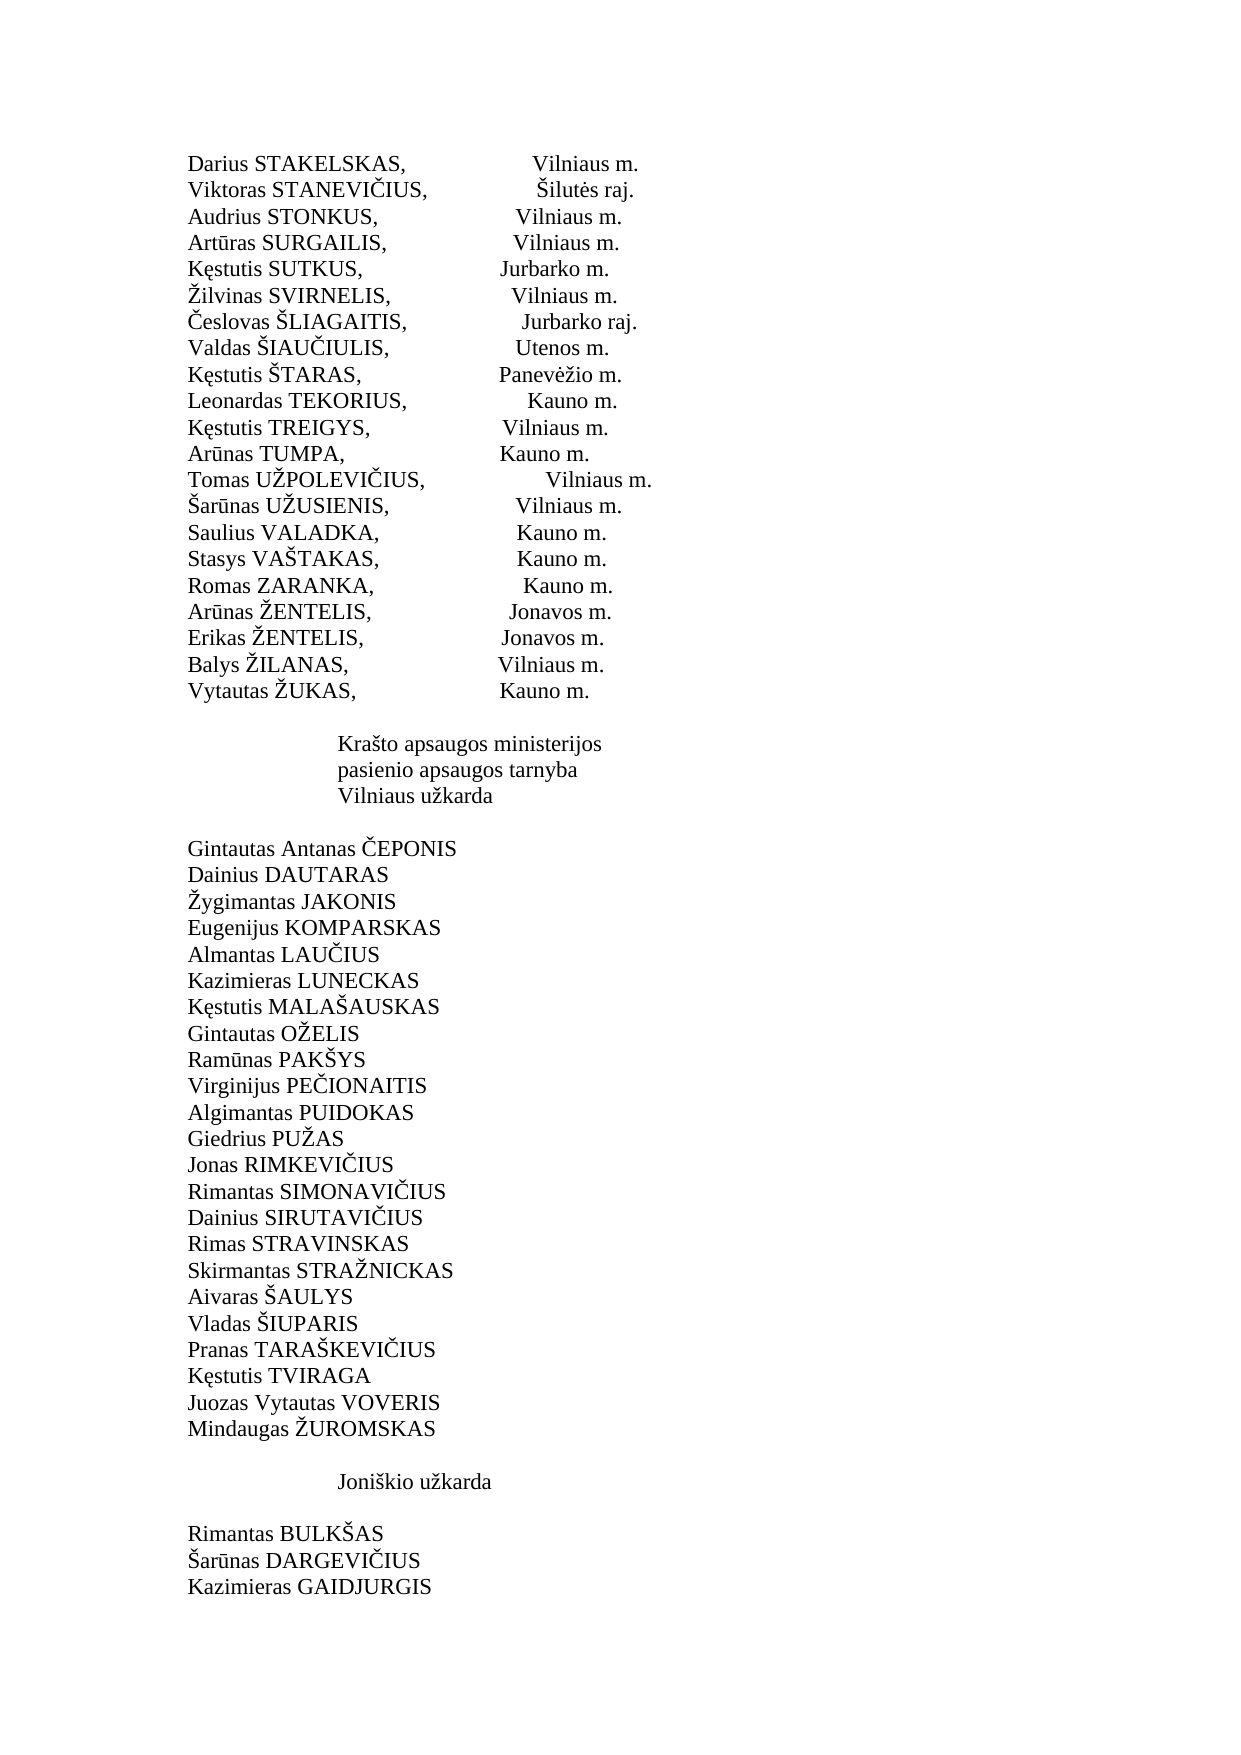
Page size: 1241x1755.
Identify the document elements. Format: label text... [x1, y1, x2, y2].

text Mindaugas ŽUROMSKAS [187, 1415, 1053, 1441]
text Dainius SIRUTAVIČIUS [187, 1204, 1053, 1231]
text Gintautas OŽELIS [187, 1020, 1053, 1046]
text Eugenijus KOMPARSKAS [187, 914, 1053, 941]
text Gintautas Antanas ČEPONIS [187, 835, 1053, 862]
text Aivaras ŠAULYS [187, 1283, 1053, 1309]
text pasienio apsaugos tarnyba [262, 756, 1053, 782]
text Vytautas ŽUKAS, Kauno m. [187, 677, 1053, 703]
text Valdas ŠIAUČIULIS, Utenos m. [187, 334, 1053, 361]
text Kęstutis SUTKUS, Jurbarko m. [187, 255, 1053, 282]
text Saulius VALADKA, Kauno m. [187, 519, 1053, 545]
text Pranas TARAŠKEVIČIUS [187, 1336, 1053, 1362]
text Giedrius PUŽAS [187, 1125, 1053, 1151]
text Stasys VAŠTAKAS, Kauno m. [187, 545, 1053, 572]
text Česlovas ŠLIAGAITIS, Jurbarko raj. [187, 308, 1053, 334]
text Kęstutis TVIRAGA [187, 1362, 1053, 1389]
text Žilvinas SVIRNELIS, Vilniaus m. [187, 282, 1053, 308]
text Žygimantas JAKONIS [187, 888, 1053, 914]
text Kęstutis ŠTARAS, Panevėžio m. [187, 361, 1053, 387]
text Leonardas TEKORIUS, Kauno m. [187, 387, 1053, 413]
text Šarūnas DARGEVIČIUS [187, 1547, 1053, 1573]
text Rimas STRAVINSKAS [187, 1231, 1053, 1257]
text Virginijus PEČIONAITIS [187, 1072, 1053, 1099]
text Darius STAKELSKAS, Vilniaus m. [187, 150, 1053, 176]
text Kazimieras GAIDJURGIS [187, 1573, 1053, 1599]
text Jonas RIMKEVIČIUS [187, 1151, 1053, 1178]
text Krašto apsaugos ministerijos [262, 730, 1053, 756]
text Viktoras STANEVIČIUS, Šilutės raj. [187, 176, 1053, 203]
text Dainius DAUTARAS [187, 862, 1053, 888]
text Rimantas SIMONAVIČIUS [187, 1178, 1053, 1204]
text Rimantas BULKŠAS [187, 1520, 1053, 1547]
text Kęstutis TREIGYS, Vilniaus m. [187, 413, 1053, 440]
text Juozas Vytautas VOVERIS [187, 1389, 1053, 1415]
text Almantas LAUČIUS [187, 941, 1053, 967]
text Kazimieras LUNECKAS [187, 967, 1053, 993]
text Ramūnas PAKŠYS [187, 1046, 1053, 1072]
text Algimantas PUIDOKAS [187, 1099, 1053, 1125]
text Arūnas ŽENTELIS, Jonavos m. [187, 598, 1053, 624]
text Arūnas TUMPA, Kauno m. [187, 440, 1053, 466]
text Romas ZARANKA, Kauno m. [187, 572, 1053, 598]
text Vladas ŠIUPARIS [187, 1309, 1053, 1336]
text Artūras SURGAILIS, Vilniaus m. [187, 229, 1053, 255]
text Erikas ŽENTELIS, Jonavos m. [187, 624, 1053, 651]
text Tomas UŽPOLEVIČIUS, Vilniaus m. [187, 466, 1053, 493]
text Vilniaus užkarda [262, 782, 1053, 809]
text Joniškio užkarda [262, 1468, 1053, 1494]
text Skirmantas STRAŽNICKAS [187, 1257, 1053, 1283]
text Audrius STONKUS, Vilniaus m. [187, 203, 1053, 229]
text Šarūnas UŽUSIENIS, Vilniaus m. [187, 493, 1053, 519]
text Balys ŽILANAS, Vilniaus m. [187, 651, 1053, 677]
text Kęstutis MALAŠAUSKAS [187, 993, 1053, 1020]
